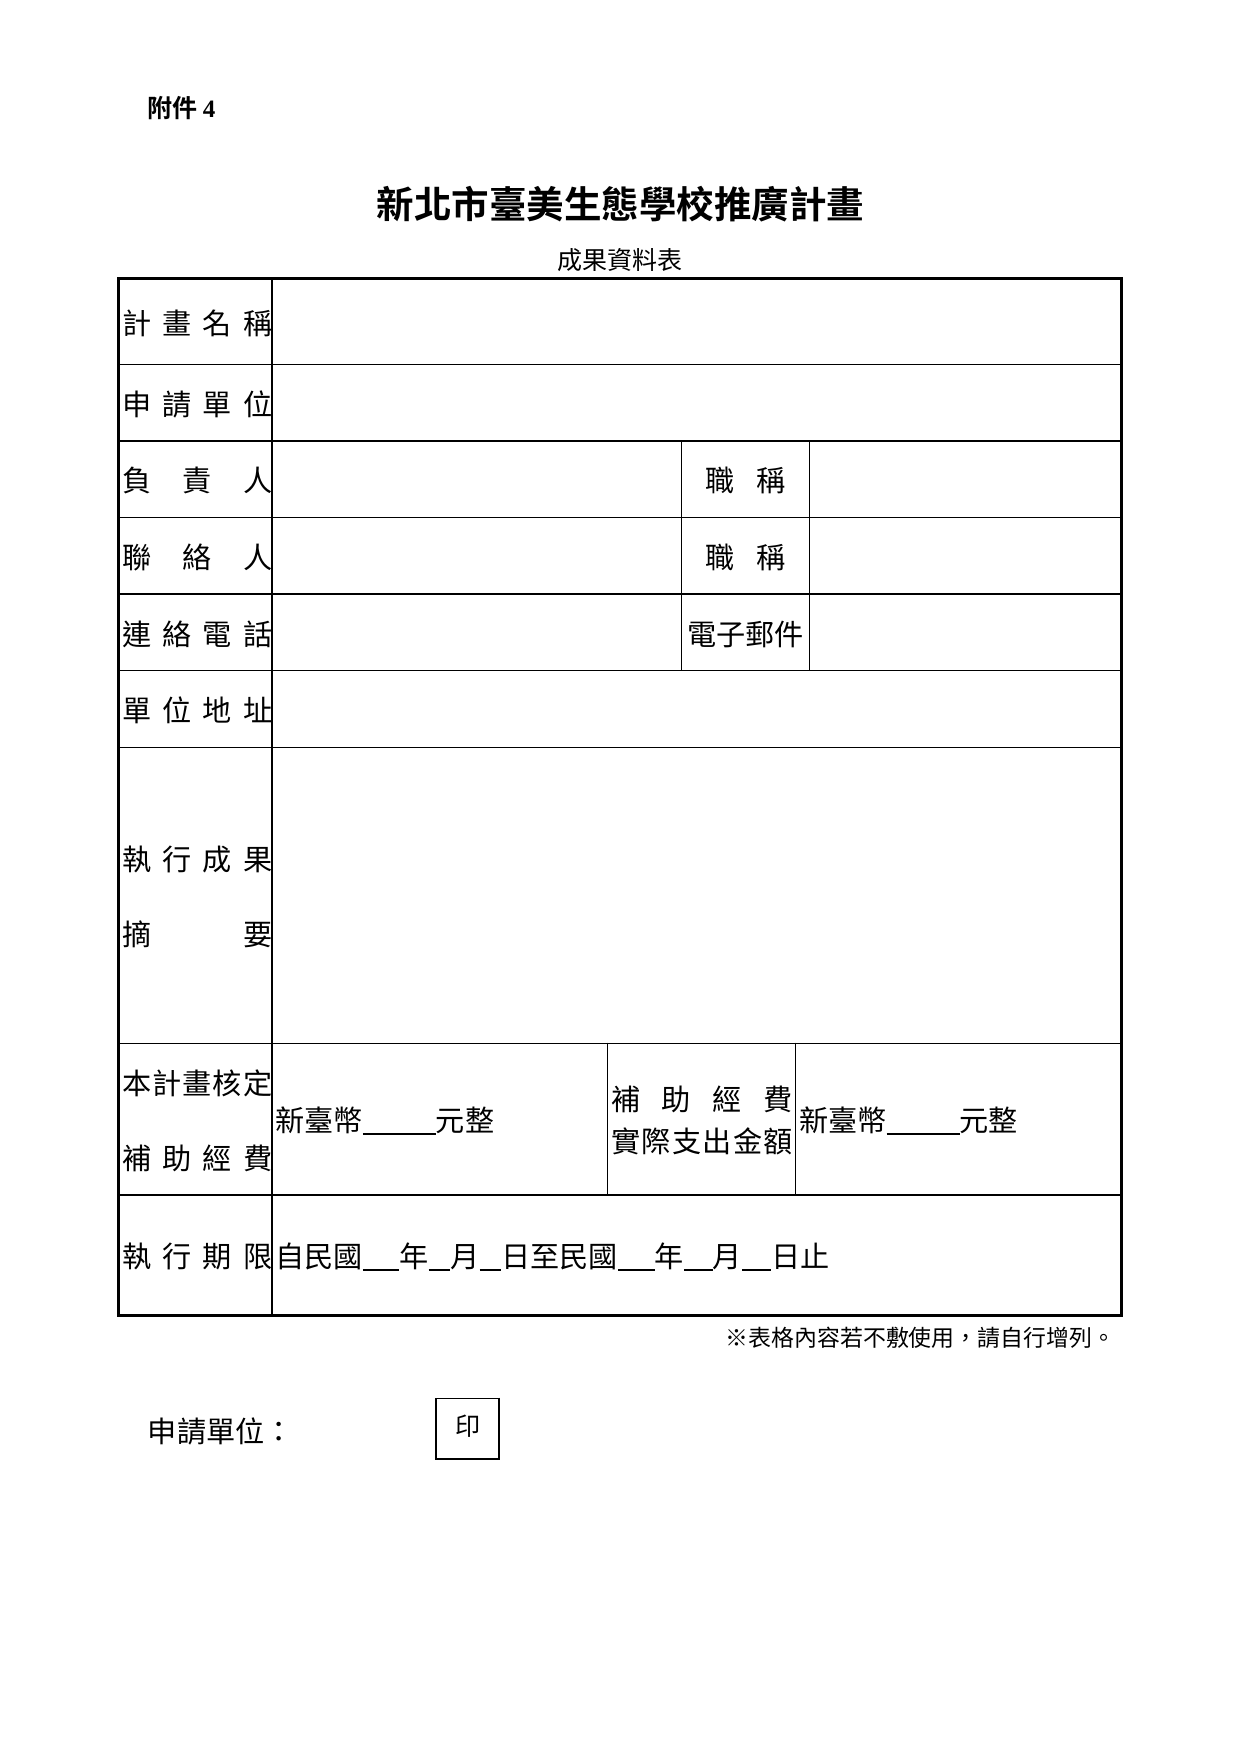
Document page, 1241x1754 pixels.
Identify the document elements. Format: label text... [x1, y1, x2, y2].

table_cell [273, 442, 681, 517]
table_cell 單位地址 [120, 671, 271, 746]
table_cell 電子郵件 [682, 595, 809, 670]
text 申請單位： [148, 1392, 1092, 1467]
table_cell 補助經費 實際支出金額 [608, 1044, 795, 1194]
table_cell 職 稱 [682, 518, 809, 593]
table_cell 負 責 人 [120, 442, 271, 517]
text 印 [451, 1407, 483, 1443]
table_cell 連絡電話 [120, 595, 271, 670]
table_header 計畫名稱 [120, 280, 271, 363]
text ※表格內容若不敷使用，請自行增列。 [148, 1317, 1115, 1355]
table_cell [810, 518, 1120, 593]
table_cell 自民國 年 月 日至民國 年 月 日止 [273, 1196, 1120, 1314]
table_cell 職 稱 [682, 442, 809, 517]
table_cell 新臺幣 元整 [273, 1044, 607, 1194]
text 成果資料表 [148, 239, 1092, 277]
table_cell [810, 595, 1120, 670]
table_cell [810, 442, 1120, 517]
table_cell 申請單位 [120, 365, 271, 440]
table_cell 新臺幣 元整 [796, 1044, 1120, 1194]
table_cell 執行期限 [120, 1196, 271, 1314]
table_cell 執行成果 摘要 [120, 748, 271, 1043]
table_cell [273, 748, 1120, 1043]
table_cell [273, 365, 1120, 440]
table_cell 本計畫核定 補助經費 [120, 1044, 271, 1194]
table_header [273, 280, 1120, 363]
table_cell [273, 671, 1120, 746]
table_cell [273, 595, 681, 670]
text 新北市臺美生態學校推廣計畫 [148, 164, 1092, 239]
table_cell [273, 518, 681, 593]
table_cell 聯 絡 人 [120, 518, 271, 593]
